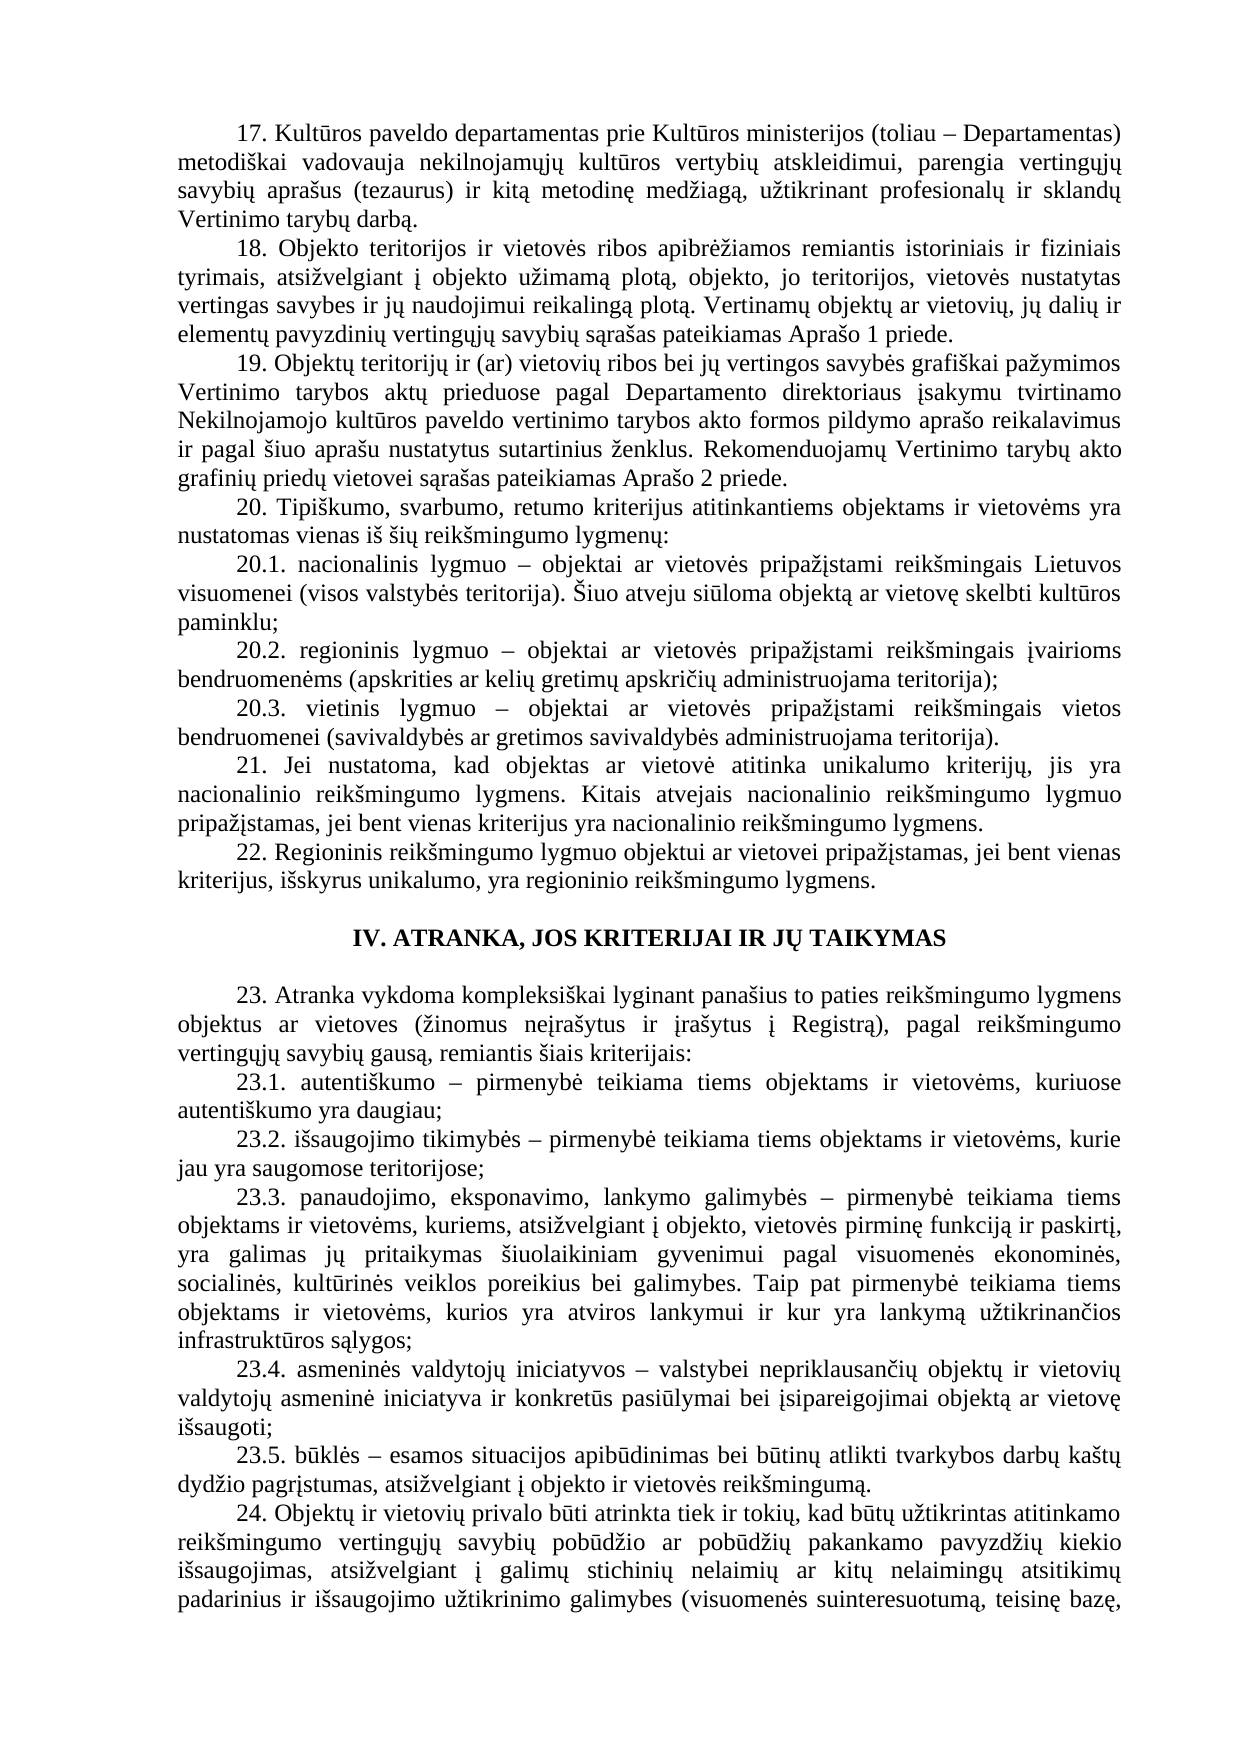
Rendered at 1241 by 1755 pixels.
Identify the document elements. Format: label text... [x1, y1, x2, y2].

text 23.2. išsaugojimo tikimybės – pirmenybė teikiama tiems objektams ir vietovėms, kurie jau yra saugomose teritorijose; [177, 1124, 1122, 1182]
text 23.1. autentiškumo – pirmenybė teikiama tiems objektams ir vietovėms, kuriuose autentiškumo yra daugiau; [177, 1067, 1122, 1124]
text IV. ATRANKA, JOS KRITERIJAI IR JŲ TAIKYMAS [177, 923, 1122, 952]
text 22. Regioninis reikšmingumo lygmuo objektui ar vietovei pripažįstamas, jei bent vienas kriterijus, išskyrus unikalumo, yra regioninio reikšmingumo lygmens. [177, 837, 1122, 894]
text 20.3. vietinis lygmuo – objektai ar vietovės pripažįstami reikšmingais vietos bendruomenei (savivaldybės ar gretimos savivaldybės administruojama teritorija). [177, 693, 1122, 751]
text 23.3. panaudojimo, eksponavimo, lankymo galimybės – pirmenybė teikiama tiems objektams ir vietovėms, kuriems, atsižvelgiant į objekto, vietovės pirminę funkciją ir paskirtį, yra galimas jų pritaikymas šiuolaikiniam gyvenimui pagal visuomenės ekonominės, socialinės, kultūrinės veiklos poreikius bei galimybes. Taip pat pirmenybė teikiama tiems objektams ir vietovėms, kurios yra atviros lankymui ir kur yra lankymą užtikrinančios infrastruktūros sąlygos; [177, 1182, 1122, 1354]
text 23. Atranka vykdoma kompleksiškai lyginant panašius to paties reikšmingumo lygmens objektus ar vietoves (žinomus neįrašytus ir įrašytus į Registrą), pagal reikšmingumo vertingųjų savybių gausą, remiantis šiais kriterijais: [177, 981, 1122, 1067]
text 17. Kultūros paveldo departamentas prie Kultūros ministerijos (toliau – Departamentas) metodiškai vadovauja nekilnojamųjų kultūros vertybių atskleidimui, parengia vertingųjų savybių aprašus (tezaurus) ir kitą metodinę medžiagą, užtikrinant profesionalų ir sklandų Vertinimo tarybų darbą. [177, 118, 1122, 233]
text 23.5. būklės – esamos situacijos apibūdinimas bei būtinų atlikti tvarkybos darbų kaštų dydžio pagrįstumas, atsižvelgiant į objekto ir vietovės reikšmingumą. [177, 1441, 1122, 1498]
text 21. Jei nustatoma, kad objektas ar vietovė atitinka unikalumo kriterijų, jis yra nacionalinio reikšmingumo lygmens. Kitais atvejais nacionalinio reikšmingumo lygmuo pripažįstamas, jei bent vienas kriterijus yra nacionalinio reikšmingumo lygmens. [177, 751, 1122, 837]
text 20.1. nacionalinis lygmuo – objektai ar vietovės pripažįstami reikšmingais Lietuvos visuomenei (visos valstybės teritorija). Šiuo atveju siūloma objektą ar vietovę skelbti kultūros paminklu; [177, 549, 1122, 636]
text 20.2. regioninis lygmuo – objektai ar vietovės pripažįstami reikšmingais įvairioms bendruomenėms (apskrities ar kelių gretimų apskričių administruojama teritorija); [177, 636, 1122, 693]
text 24. Objektų ir vietovių privalo būti atrinkta tiek ir tokių, kad būtų užtikrintas atitinkamo reikšmingumo vertingųjų savybių pobūdžio ar pobūdžių pakankamo pavyzdžių kiekio išsaugojimas, atsižvelgiant į galimų stichinių nelaimių ar kitų nelaimingų atsitikimų padarinius ir išsaugojimo užtikrinimo galimybes (visuomenės suinteresuotumą, teisinę bazę, [177, 1498, 1122, 1613]
text 18. Objekto teritorijos ir vietovės ribos apibrėžiamos remiantis istoriniais ir fiziniais tyrimais, atsižvelgiant į objekto užimamą plotą, objekto, jo teritorijos, vietovės nustatytas vertingas savybes ir jų naudojimui reikalingą plotą. Vertinamų objektų ar vietovių, jų dalių ir elementų pavyzdinių vertingųjų savybių sąrašas pateikiamas Aprašo 1 priede. [177, 233, 1122, 348]
text 19. Objektų teritorijų ir (ar) vietovių ribos bei jų vertingos savybės grafiškai pažymimos Vertinimo tarybos aktų prieduose pagal Departamento direktoriaus įsakymu tvirtinamo Nekilnojamojo kultūros paveldo vertinimo tarybos akto formos pildymo aprašo reikalavimus ir pagal šiuo aprašu nustatytus sutartinius ženklus. Rekomenduojamų Vertinimo tarybų akto grafinių priedų vietovei sąrašas pateikiamas Aprašo 2 priede. [177, 348, 1122, 492]
text 20. Tipiškumo, svarbumo, retumo kriterijus atitinkantiems objektams ir vietovėms yra nustatomas vienas iš šių reikšmingumo lygmenų: [177, 492, 1122, 549]
text 23.4. asmeninės valdytojų iniciatyvos – valstybei nepriklausančių objektų ir vietovių valdytojų asmeninė iniciatyva ir konkretūs pasiūlymai bei įsipareigojimai objektą ar vietovę išsaugoti; [177, 1354, 1122, 1441]
